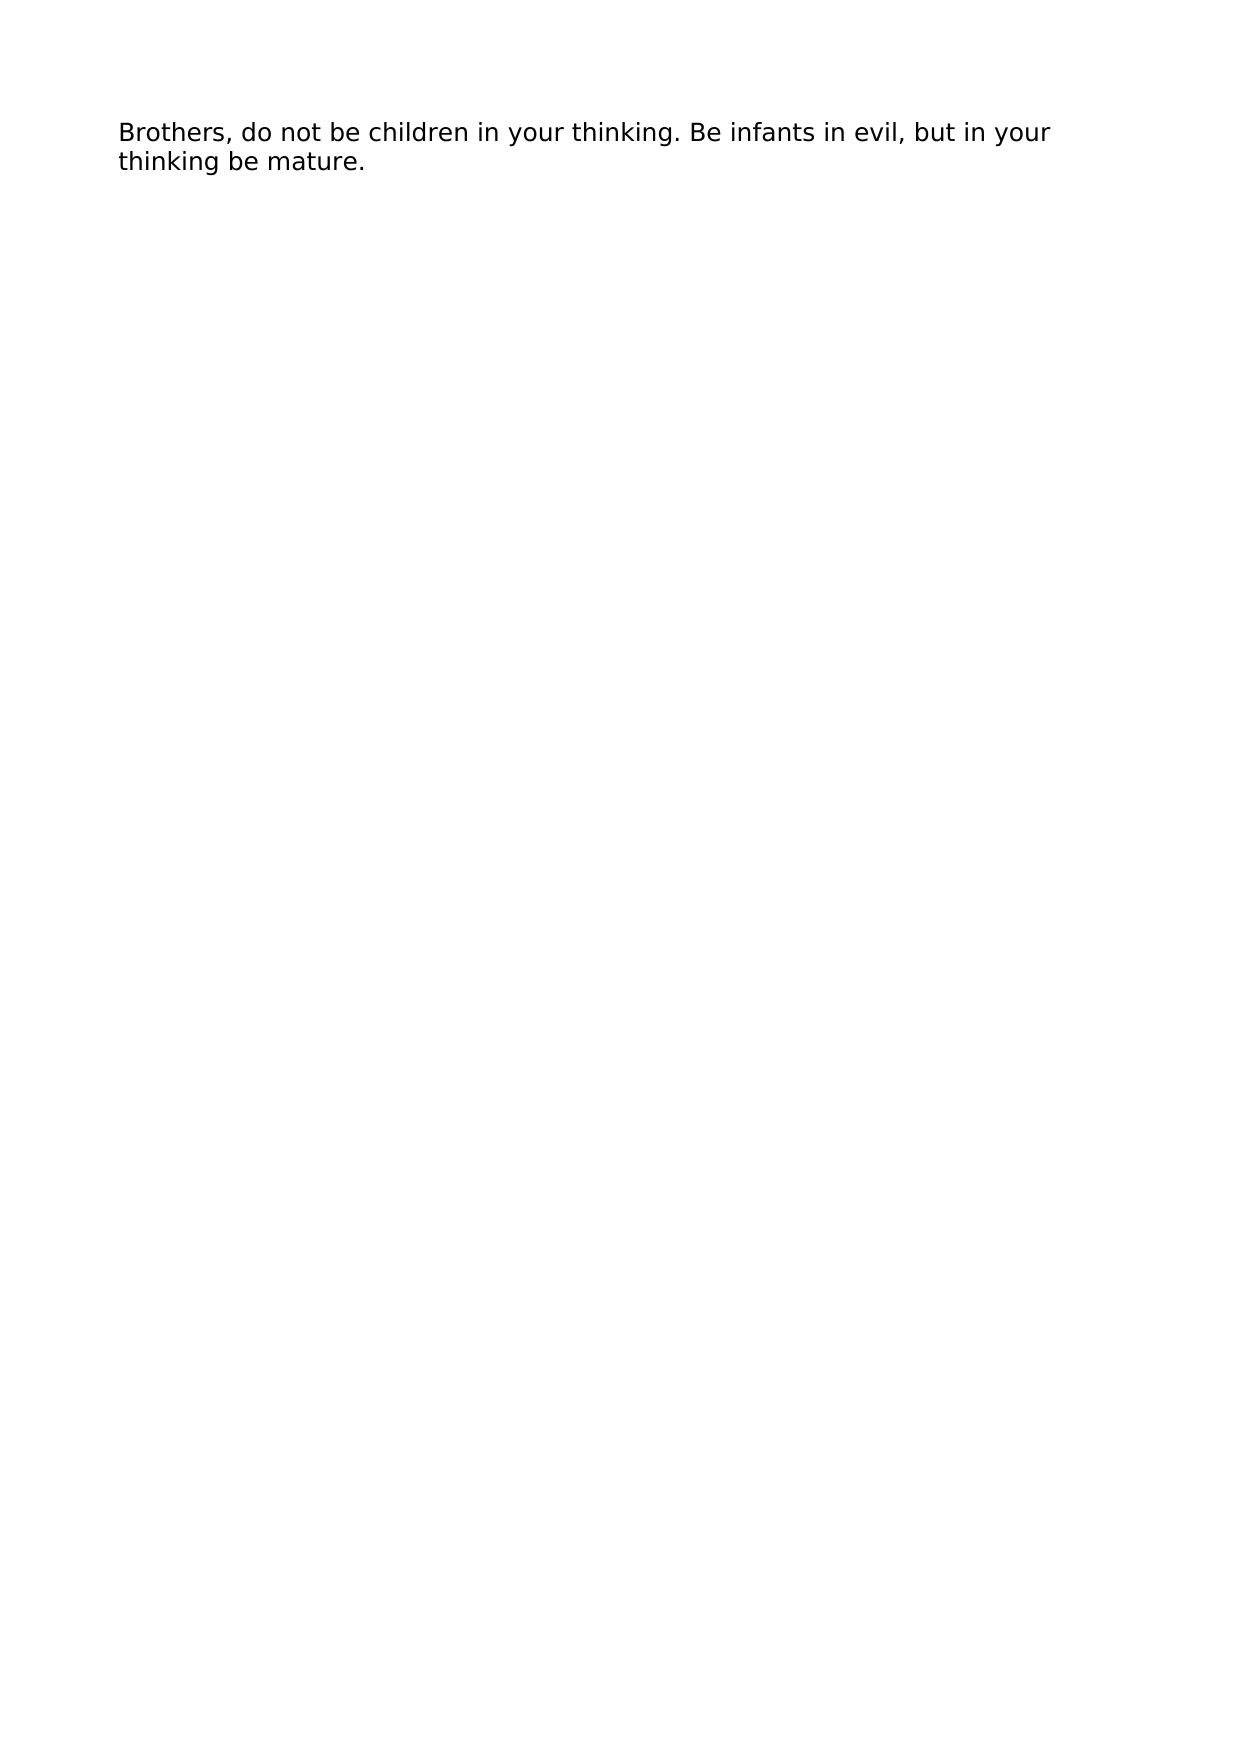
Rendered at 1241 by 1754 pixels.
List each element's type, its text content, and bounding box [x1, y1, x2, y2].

text Brothers, do not be children in your thinking. Be infants in evil, but in your thinking be mature. [118, 118, 1122, 176]
